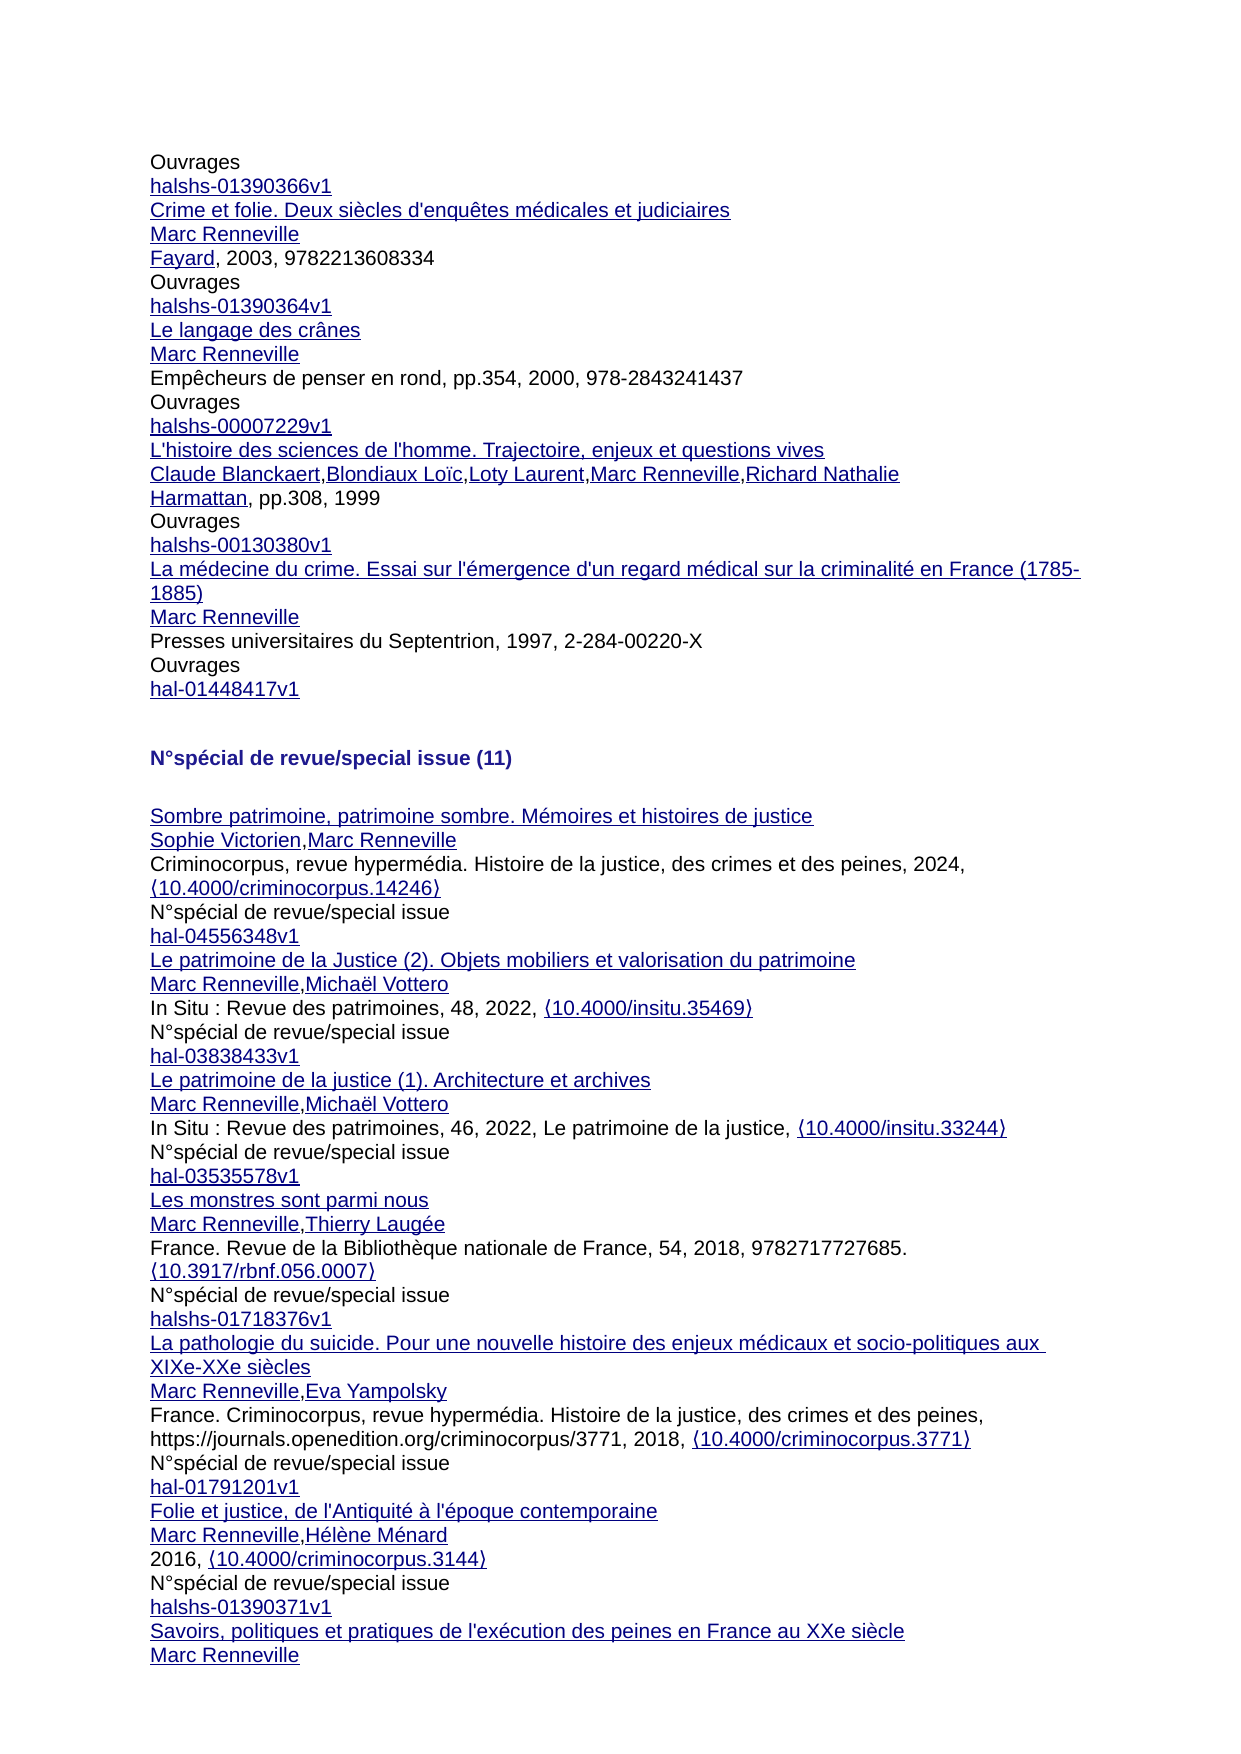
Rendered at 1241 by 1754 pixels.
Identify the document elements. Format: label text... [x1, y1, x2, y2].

table_cell La médecine du crime. Essai sur l'émergence d'un regard médical sur la criminalité en France (1785-1885) Marc Renneville Presses universitaires du Septentrion, 1997, 2-284-00220-X Ouvrages hal-01448417v1 [150, 557, 1090, 701]
table_cell Le patrimoine de la justice (1). Architecture et archives Marc Renneville,Michaël Vottero In Situ : Revue des patrimoines, 46, 2022, Le patrimoine de la justice, ⟨10.4000/insitu.33244⟩ N°spécial de revue/special issue hal-03535578v1 [150, 1068, 1090, 1187]
table_cell Ouvrages halshs-01390366v1 [150, 150, 1090, 198]
table_cell Crime et folie. Deux siècles d'enquêtes médicales et judiciaires Marc Renneville Fayard, 2003, 9782213608334 Ouvrages halshs-01390364v1 [150, 198, 1090, 318]
table_cell Les monstres sont parmi nous Marc Renneville,Thierry Laugée France. Revue de la Bibliothèque nationale de France, 54, 2018, 9782717727685. ⟨10.3917/rbnf.056.0007⟩ N°spécial de revue/special issue halshs-01718376v1 [150, 1188, 1090, 1331]
subtitle N°spécial de revue/special issue (11) [150, 746, 1090, 770]
table_cell L'histoire des sciences de l'homme. Trajectoire, enjeux et questions vives Claude Blanckaert,Blondiaux Loïc,Loty Laurent,Marc Renneville,Richard Nathalie Harmattan, pp.308, 1999 Ouvrages halshs-00130380v1 [150, 438, 1090, 557]
table_cell Folie et justice, de l'Antiquité à l'époque contemporaine Marc Renneville,Hélène Ménard 2016, ⟨10.4000/criminocorpus.3144⟩ N°spécial de revue/special issue halshs-01390371v1 [150, 1499, 1090, 1619]
table_cell Le langage des crânes Marc Renneville Empêcheurs de penser en rond, pp.354, 2000, 978-2843241437 Ouvrages halshs-00007229v1 [150, 318, 1090, 437]
table_cell La pathologie du suicide. Pour une nouvelle histoire des enjeux médicaux et socio-politiques aux XIXe-XXe siècles Marc Renneville,Eva Yampolsky France. Criminocorpus, revue hypermédia. Histoire de la justice, des crimes et des peines, https://journals.openedition.org/criminocorpus/3771, 2018, ⟨10.4000/criminocorpus.3771⟩ N°spécial de revue/special issue hal-01791201v1 [150, 1331, 1090, 1499]
table_cell Savoirs, politiques et pratiques de l'exécution des peines en France au XXe siècle Marc Renneville [150, 1619, 1090, 1667]
table_cell Le patrimoine de la Justice (2). Objets mobiliers et valorisation du patrimoine Marc Renneville,Michaël Vottero In Situ : Revue des patrimoines, 48, 2022, ⟨10.4000/insitu.35469⟩ N°spécial de revue/special issue hal-03838433v1 [150, 948, 1090, 1068]
table_header Sombre patrimoine, patrimoine sombre. Mémoires et histoires de justice Sophie Victorien,Marc Renneville Criminocorpus, revue hypermédia. Histoire de la justice, des crimes et des peines, 2024, ⟨10.4000/criminocorpus.14246⟩ N°spécial de revue/special issue hal-04556348v1 [150, 804, 1090, 948]
